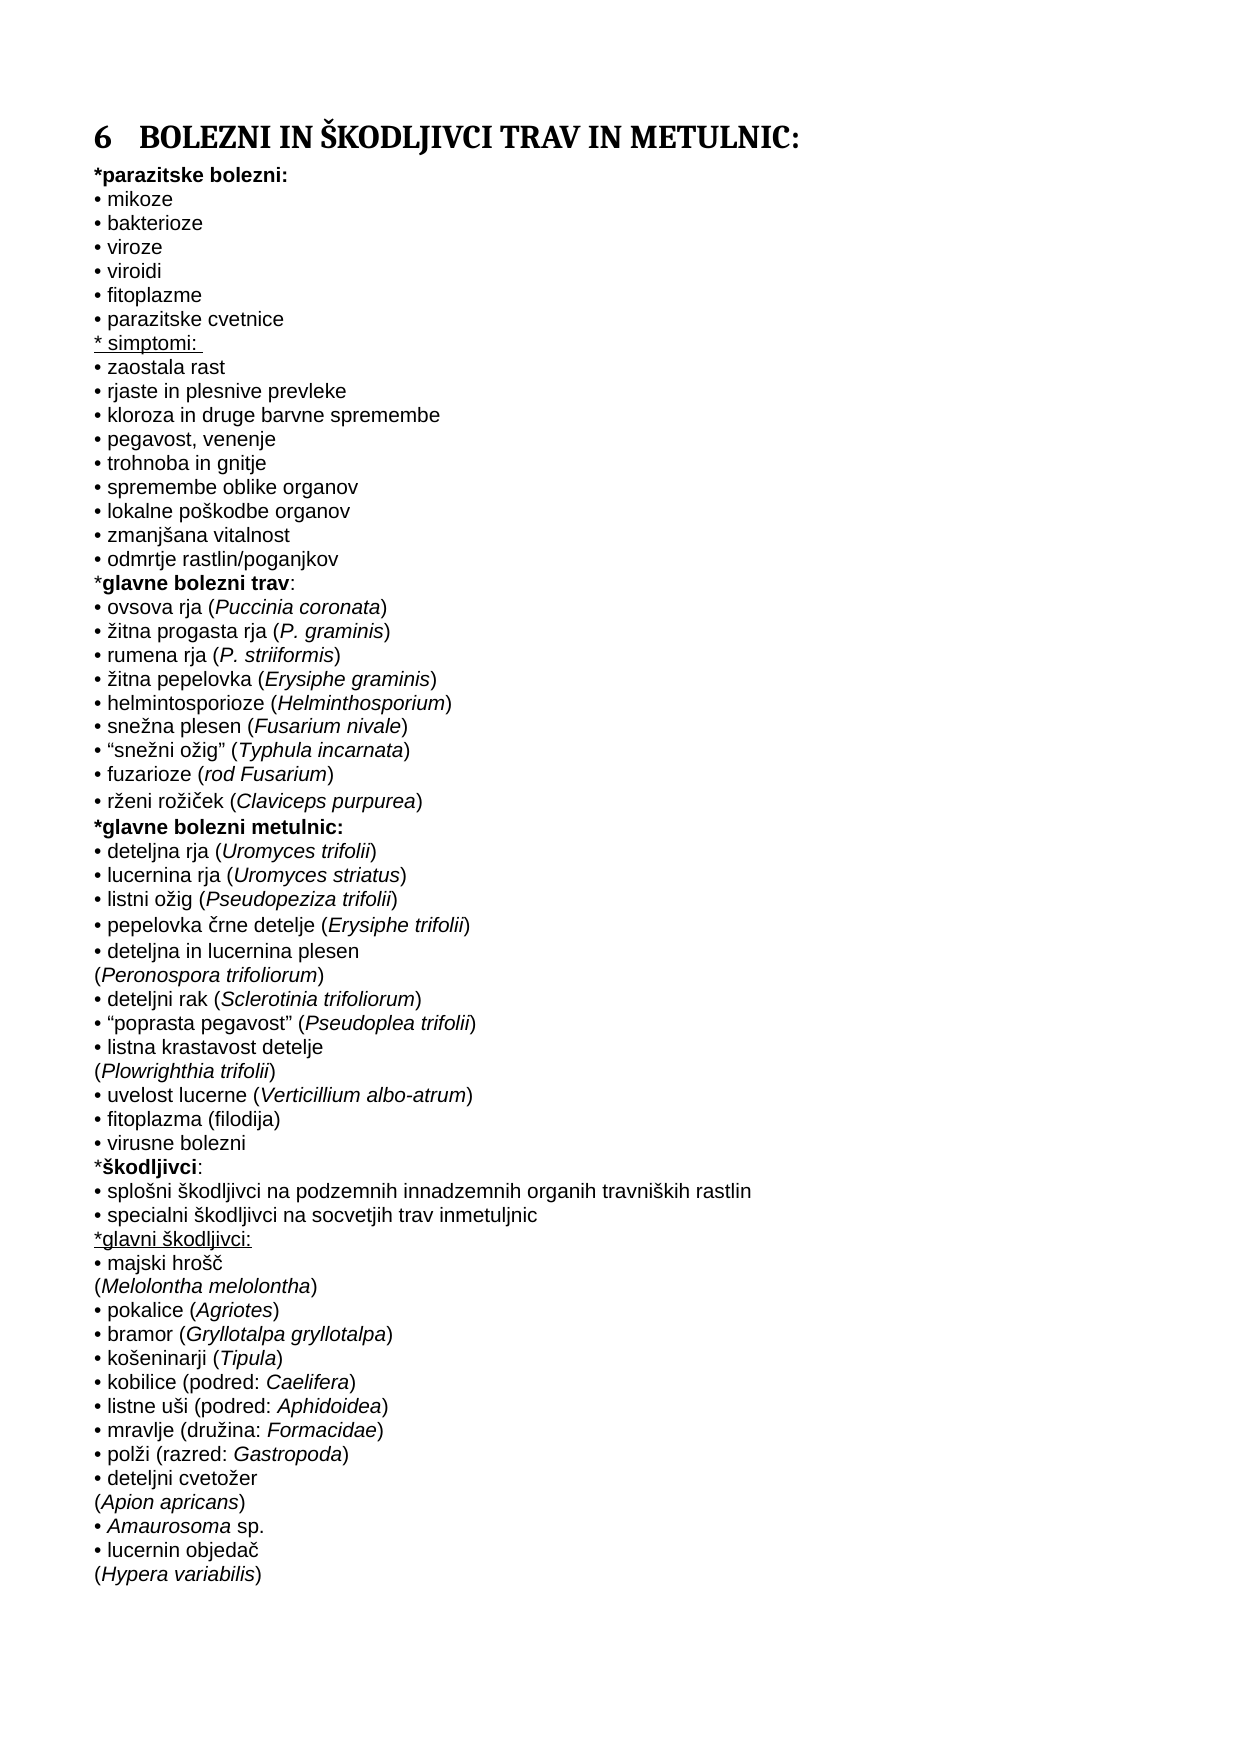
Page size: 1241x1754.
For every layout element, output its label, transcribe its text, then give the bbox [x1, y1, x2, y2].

text • parazitske cvetnice [94, 307, 1092, 331]
text • zaostala rast [94, 355, 1092, 379]
subtitle BOLEZNI IN ŠKODLJIVCI TRAV IN METULNIC: [94, 119, 1092, 157]
text • viroze [94, 235, 1092, 259]
text *parazitske bolezni: [94, 163, 1092, 187]
text • žitna progasta rja (P. graminis) [94, 618, 1092, 642]
text • snežna plesen (Fusarium nivale) [94, 714, 1092, 738]
text • fitoplazma (filodija) [94, 1107, 1092, 1131]
text • pokalice (Agriotes) [94, 1298, 1092, 1322]
text • pegavost, venenje [94, 427, 1092, 451]
text (Apion apricans) [94, 1490, 1092, 1514]
text • mravlje (družina: Formacidae) [94, 1418, 1092, 1442]
text • lokalne poškodbe organov [94, 499, 1092, 523]
text • “poprasta pegavost” (Pseudoplea trifolii) [94, 1011, 1092, 1035]
text • kloroza in druge barvne spremembe [94, 403, 1092, 427]
text • majski hrošč [94, 1250, 1092, 1274]
text • odmrtje rastlin/poganjkov [94, 547, 1092, 571]
text (Hypera variabilis) [94, 1562, 1092, 1586]
text • splošni škodljivci na podzemnih innadzemnih organih travniških rastlin [94, 1178, 1092, 1202]
text • “snežni ožig” (Typhula incarnata) [94, 738, 1092, 762]
text • polži (razred: Gastropoda) [94, 1442, 1092, 1466]
text • bakterioze [94, 211, 1092, 235]
text • deteljna in lucernina plesen [94, 939, 1092, 963]
text • listna krastavost detelje [94, 1035, 1092, 1059]
text • zmanjšana vitalnost [94, 523, 1092, 547]
text • Amaurosoma sp. [94, 1514, 1092, 1538]
text • lucernin objedač [94, 1538, 1092, 1562]
text (Melolontha melolontha) [94, 1274, 1092, 1298]
text • rženi rožiček (Claviceps purpurea) [94, 786, 1092, 814]
text • pepelovka črne detelje (Erysiphe trifolii) [94, 910, 1092, 939]
text • rumena rja (P. striiformis) [94, 642, 1092, 666]
text • kobilice (podred: Caelifera) [94, 1370, 1092, 1394]
text (Peronospora trifoliorum) [94, 963, 1092, 987]
text • trohnoba in gnitje [94, 451, 1092, 475]
text • žitna pepelovka (Erysiphe graminis) [94, 666, 1092, 690]
text • viroidi [94, 259, 1092, 283]
text • fitoplazme [94, 283, 1092, 307]
text • mikoze [94, 187, 1092, 211]
text • deteljni rak (Sclerotinia trifoliorum) [94, 987, 1092, 1011]
text * simptomi: [94, 331, 1092, 355]
text • rjaste in plesnive prevleke [94, 379, 1092, 403]
text • listni ožig (Pseudopeziza trifolii) [94, 886, 1092, 910]
text • lucernina rja (Uromyces striatus) [94, 862, 1092, 886]
text *škodljivci: [94, 1154, 1092, 1178]
text • virusne bolezni [94, 1131, 1092, 1154]
text • helmintosporioze (Helminthosporium) [94, 690, 1092, 714]
text • specialni škodljivci na socvetjih trav inmetuljnic [94, 1202, 1092, 1226]
text • bramor (Gryllotalpa gryllotalpa) [94, 1322, 1092, 1346]
text • fuzarioze (rod Fusarium) [94, 762, 1092, 786]
text • uvelost lucerne (Verticillium albo-atrum) [94, 1083, 1092, 1107]
text *glavni škodljivci: [94, 1226, 1092, 1250]
text • deteljni cvetožer [94, 1466, 1092, 1490]
text • deteljna rja (Uromyces trifolii) [94, 838, 1092, 862]
text • ovsova rja (Puccinia coronata) [94, 594, 1092, 618]
text (Plowrighthia trifolii) [94, 1059, 1092, 1083]
text • listne uši (podred: Aphidoidea) [94, 1394, 1092, 1418]
text *glavne bolezni metulnic: [94, 814, 1092, 838]
text • košeninarji (Tipula) [94, 1346, 1092, 1370]
text *glavne bolezni trav: [94, 571, 1092, 594]
text • spremembe oblike organov [94, 475, 1092, 499]
